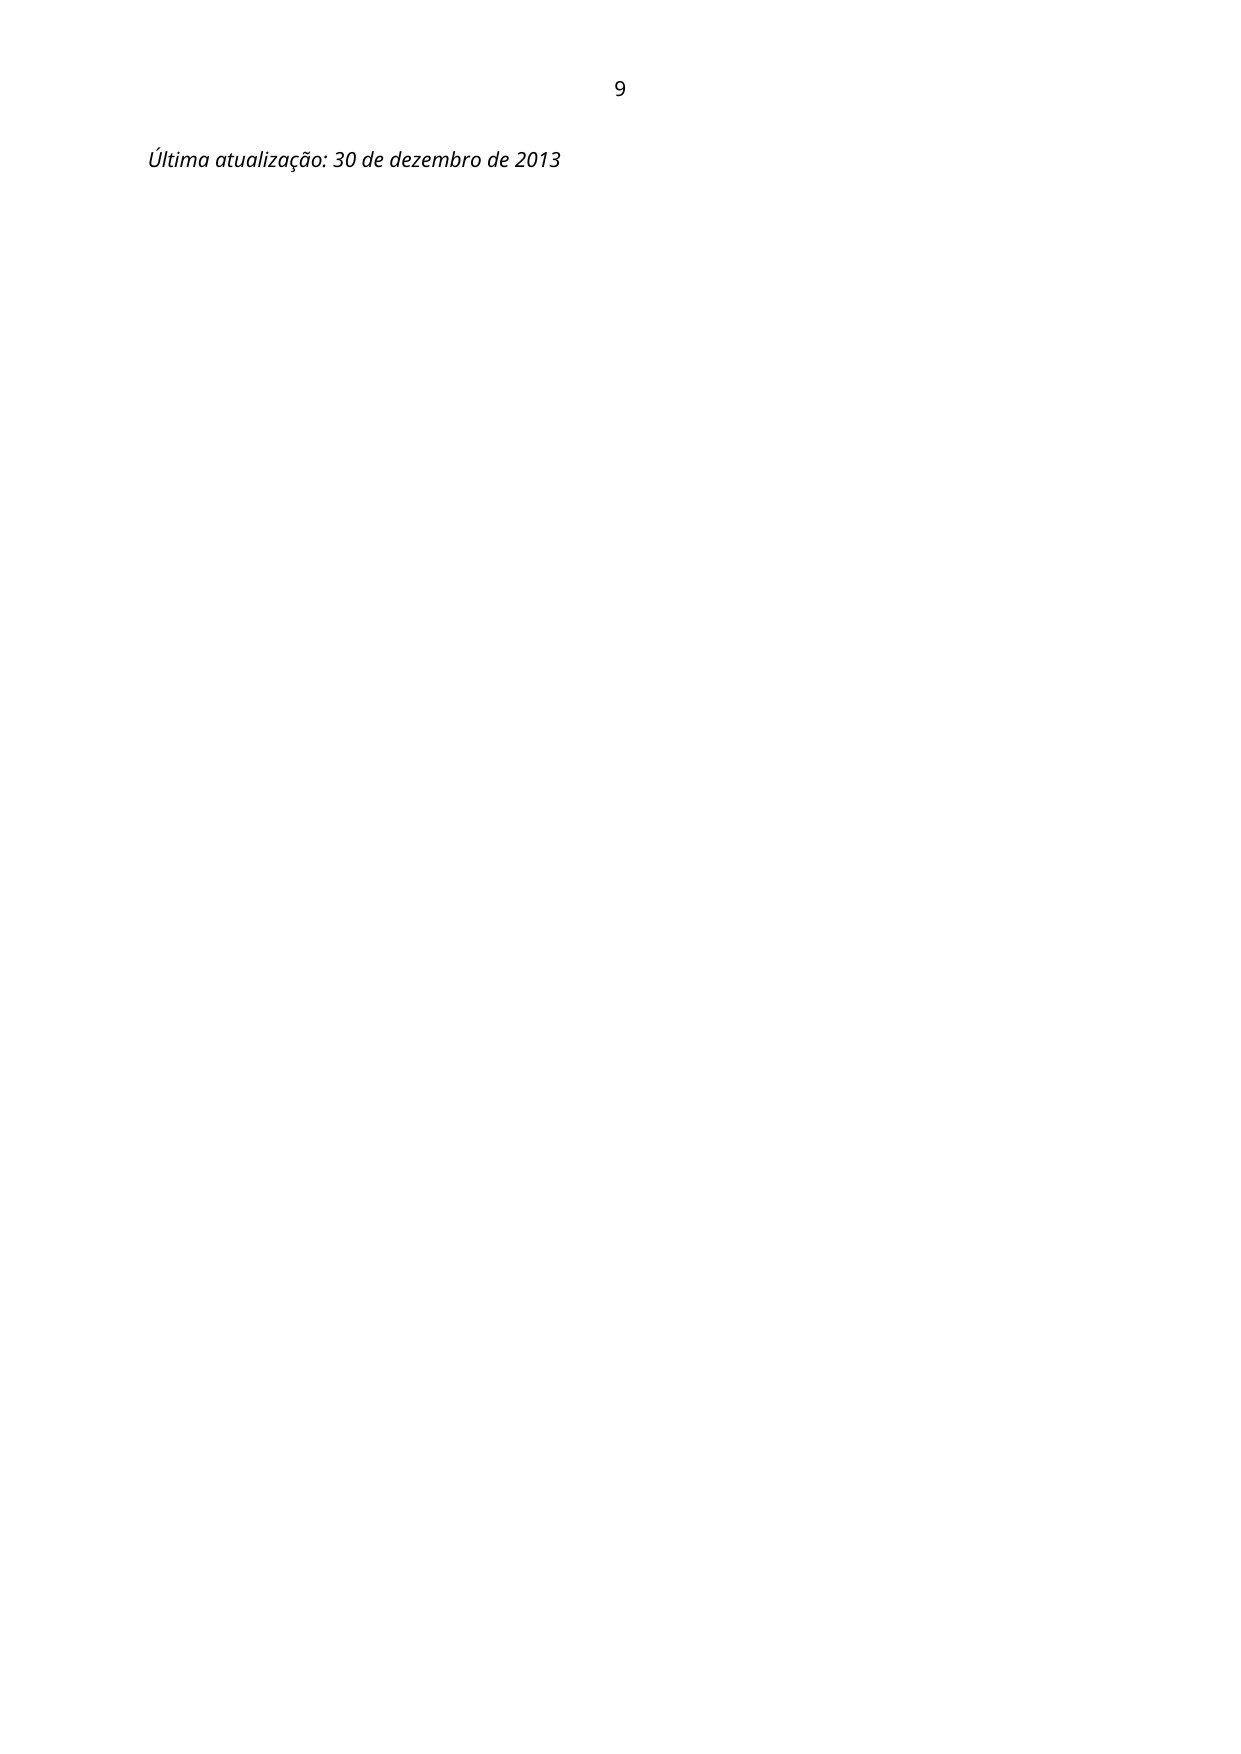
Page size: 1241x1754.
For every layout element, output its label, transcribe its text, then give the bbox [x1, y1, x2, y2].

text Última atualização: 30 de dezembro de 2013 [148, 145, 1092, 173]
